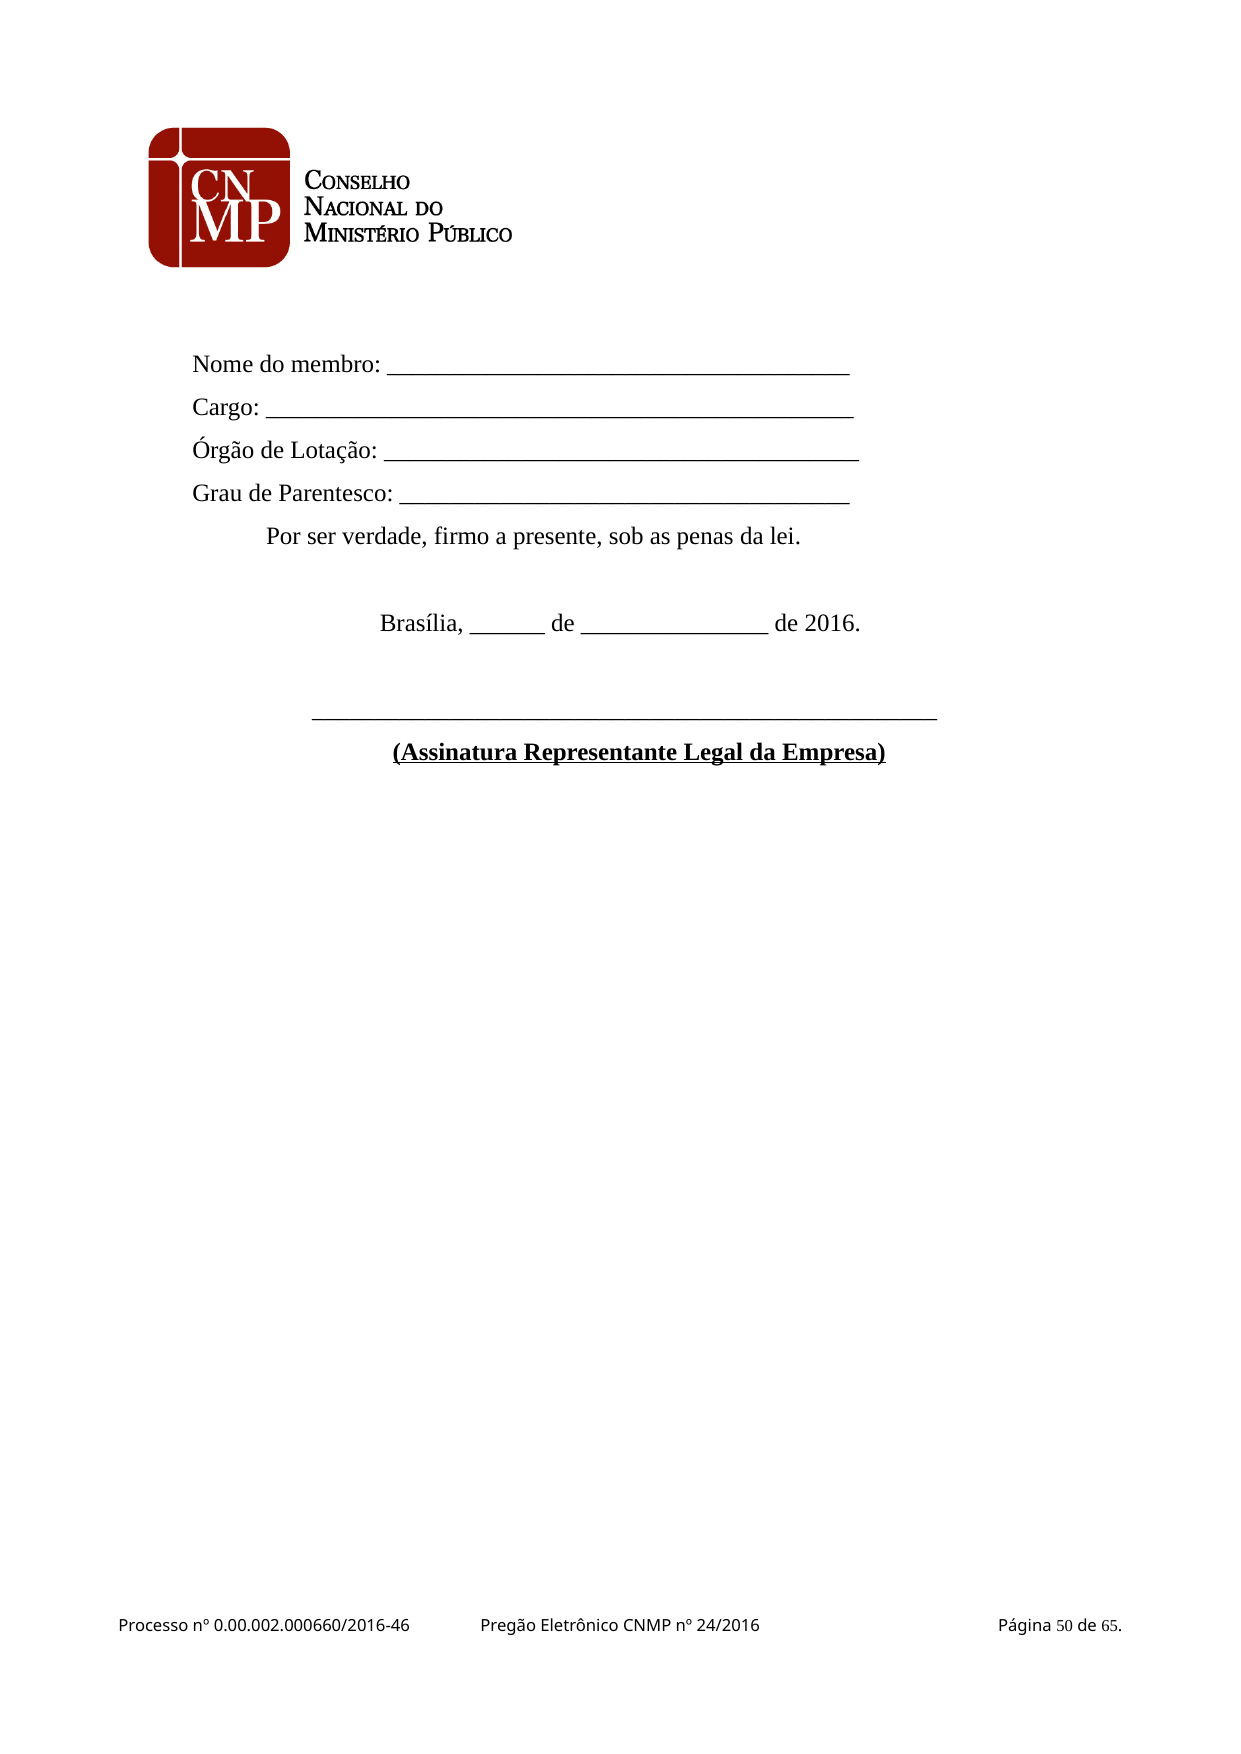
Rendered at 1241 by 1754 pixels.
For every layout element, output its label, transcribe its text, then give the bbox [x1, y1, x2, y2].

text Por ser verdade, firmo a presente, sob as penas da lei. [118, 521, 1122, 550]
text Órgão de Lotação: ______________________________________ [118, 435, 1122, 464]
text Nome do membro: _____________________________________ [118, 349, 1122, 378]
text Grau de Parentesco: ____________________________________ [118, 478, 1122, 507]
text (Assinatura Representante Legal da Empresa) [156, 737, 1122, 766]
picture [124, 105, 528, 289]
text Brasília, ______ de _______________ de 2016. [118, 608, 1122, 636]
text Cargo: _______________________________________________ [118, 392, 1122, 421]
text __________________________________________________ [118, 694, 1124, 723]
